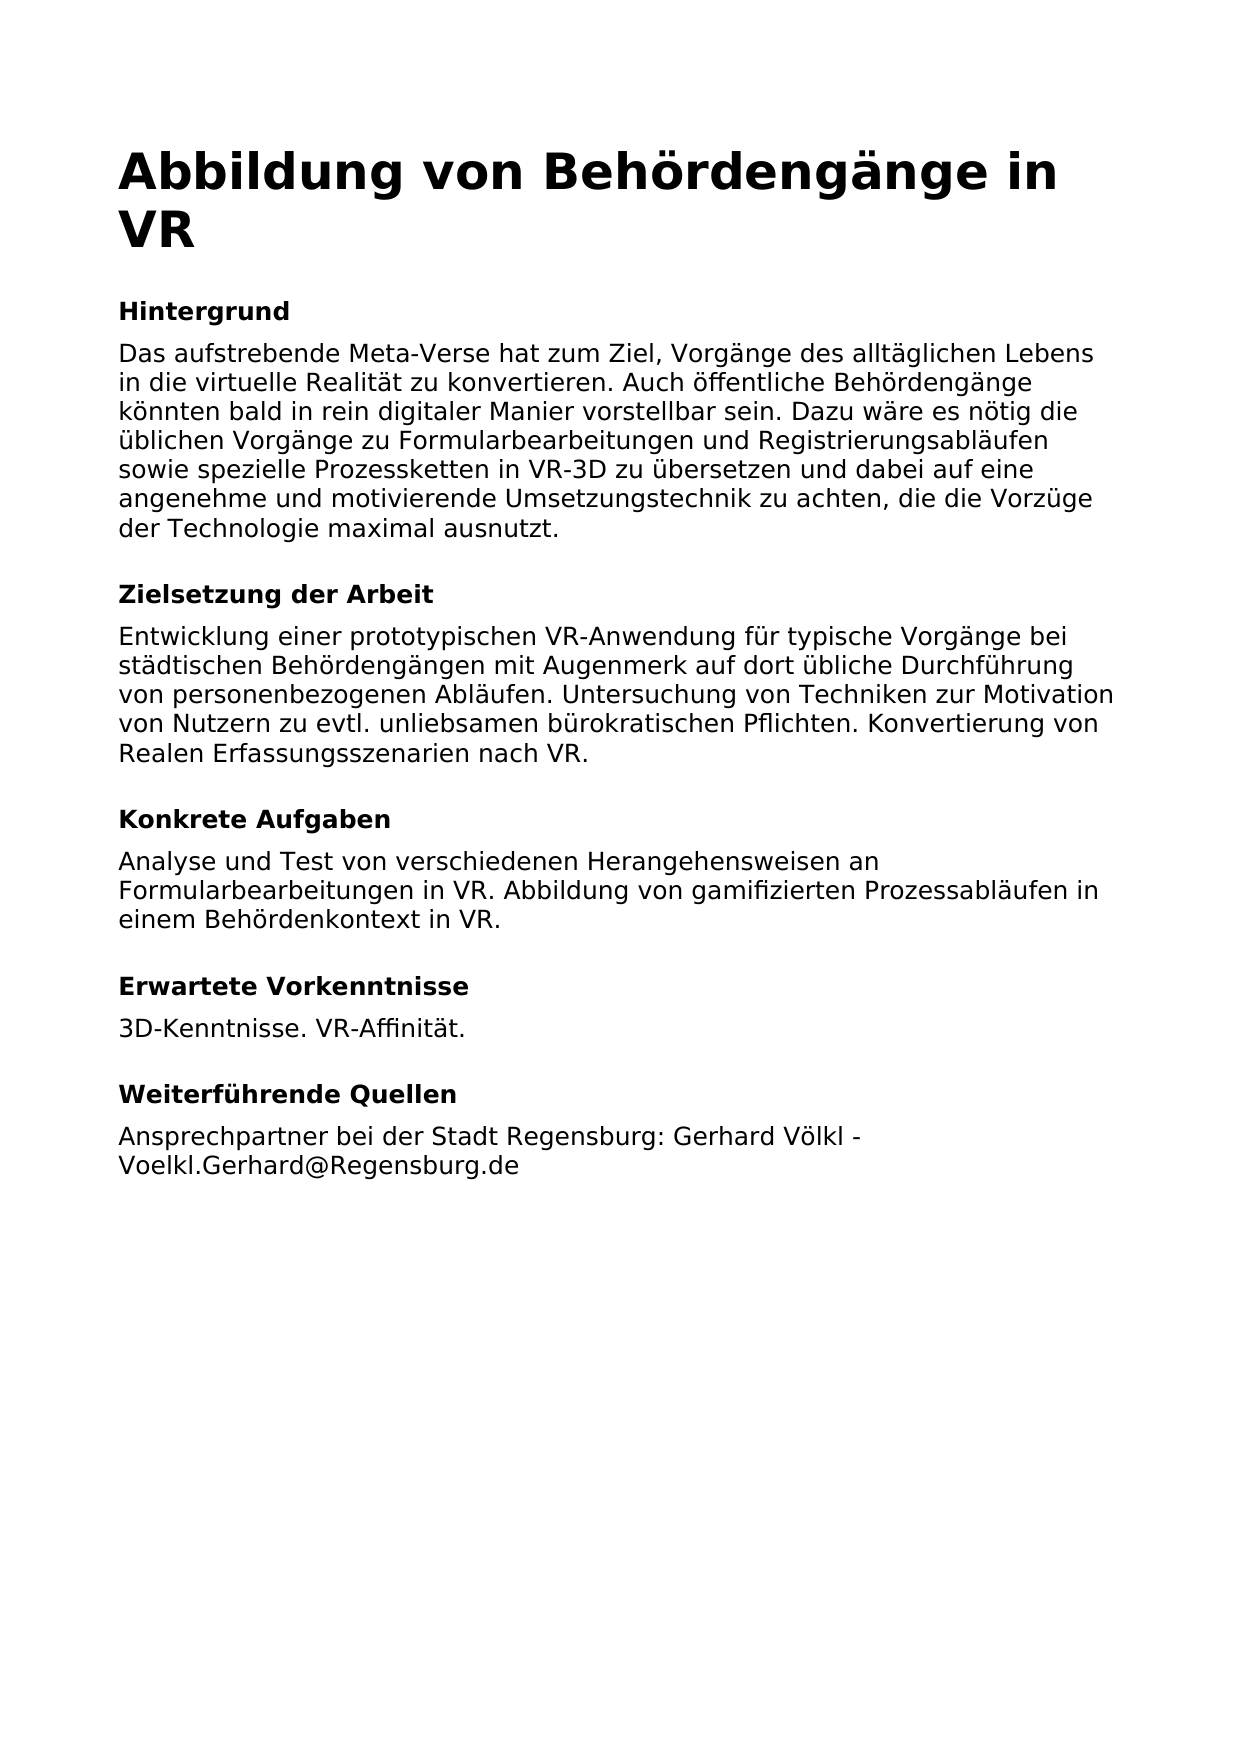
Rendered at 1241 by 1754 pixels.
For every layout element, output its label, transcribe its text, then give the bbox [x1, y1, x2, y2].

subtitle Abbildung von Behördengänge in VR [118, 143, 1122, 259]
subtitle Weiterführende Quellen [118, 1080, 1122, 1109]
subtitle Konkrete Aufgaben [118, 805, 1122, 834]
subtitle Zielsetzung der Arbeit [118, 580, 1122, 609]
text Ansprechpartner bei der Stadt Regensburg: Gerhard Völkl - Voelkl.Gerhard@Regensburg.de [118, 1122, 1122, 1180]
text Das aufstrebende Meta-Verse hat zum Ziel, Vorgänge des alltäglichen Lebens in die virtuelle Realität zu konvertieren. Auch öffentliche Behördengänge könnten bald in rein digitaler Manier vorstellbar sein. Dazu wäre es nötig die üblichen Vorgänge zu Formularbearbeitungen und Registrierungsabläufen sowie spezielle Prozessketten in VR-3D zu übersetzen und dabei auf eine angenehme und motivierende Umsetzungstechnik zu achten, die die Vorzüge der Technologie maximal ausnutzt. [118, 339, 1122, 543]
text Analyse und Test von verschiedenen Herangehensweisen an Formularbearbeitungen in VR. Abbildung von gamifizierten Prozessabläufen in einem Behördenkontext in VR. [118, 847, 1122, 934]
text 3D-Kenntnisse. VR-Affinität. [118, 1014, 1122, 1043]
subtitle Hintergrund [118, 297, 1122, 326]
subtitle Erwartete Vorkenntnisse [118, 972, 1122, 1001]
text Entwicklung einer prototypischen VR-Anwendung für typische Vorgänge bei städtischen Behördengängen mit Augenmerk auf dort übliche Durchführung von personenbezogenen Abläufen. Untersuchung von Techniken zur Motivation von Nutzern zu evtl. unliebsamen bürokratischen Pflichten. Konvertierung von Realen Erfassungsszenarien nach VR. [118, 622, 1122, 768]
